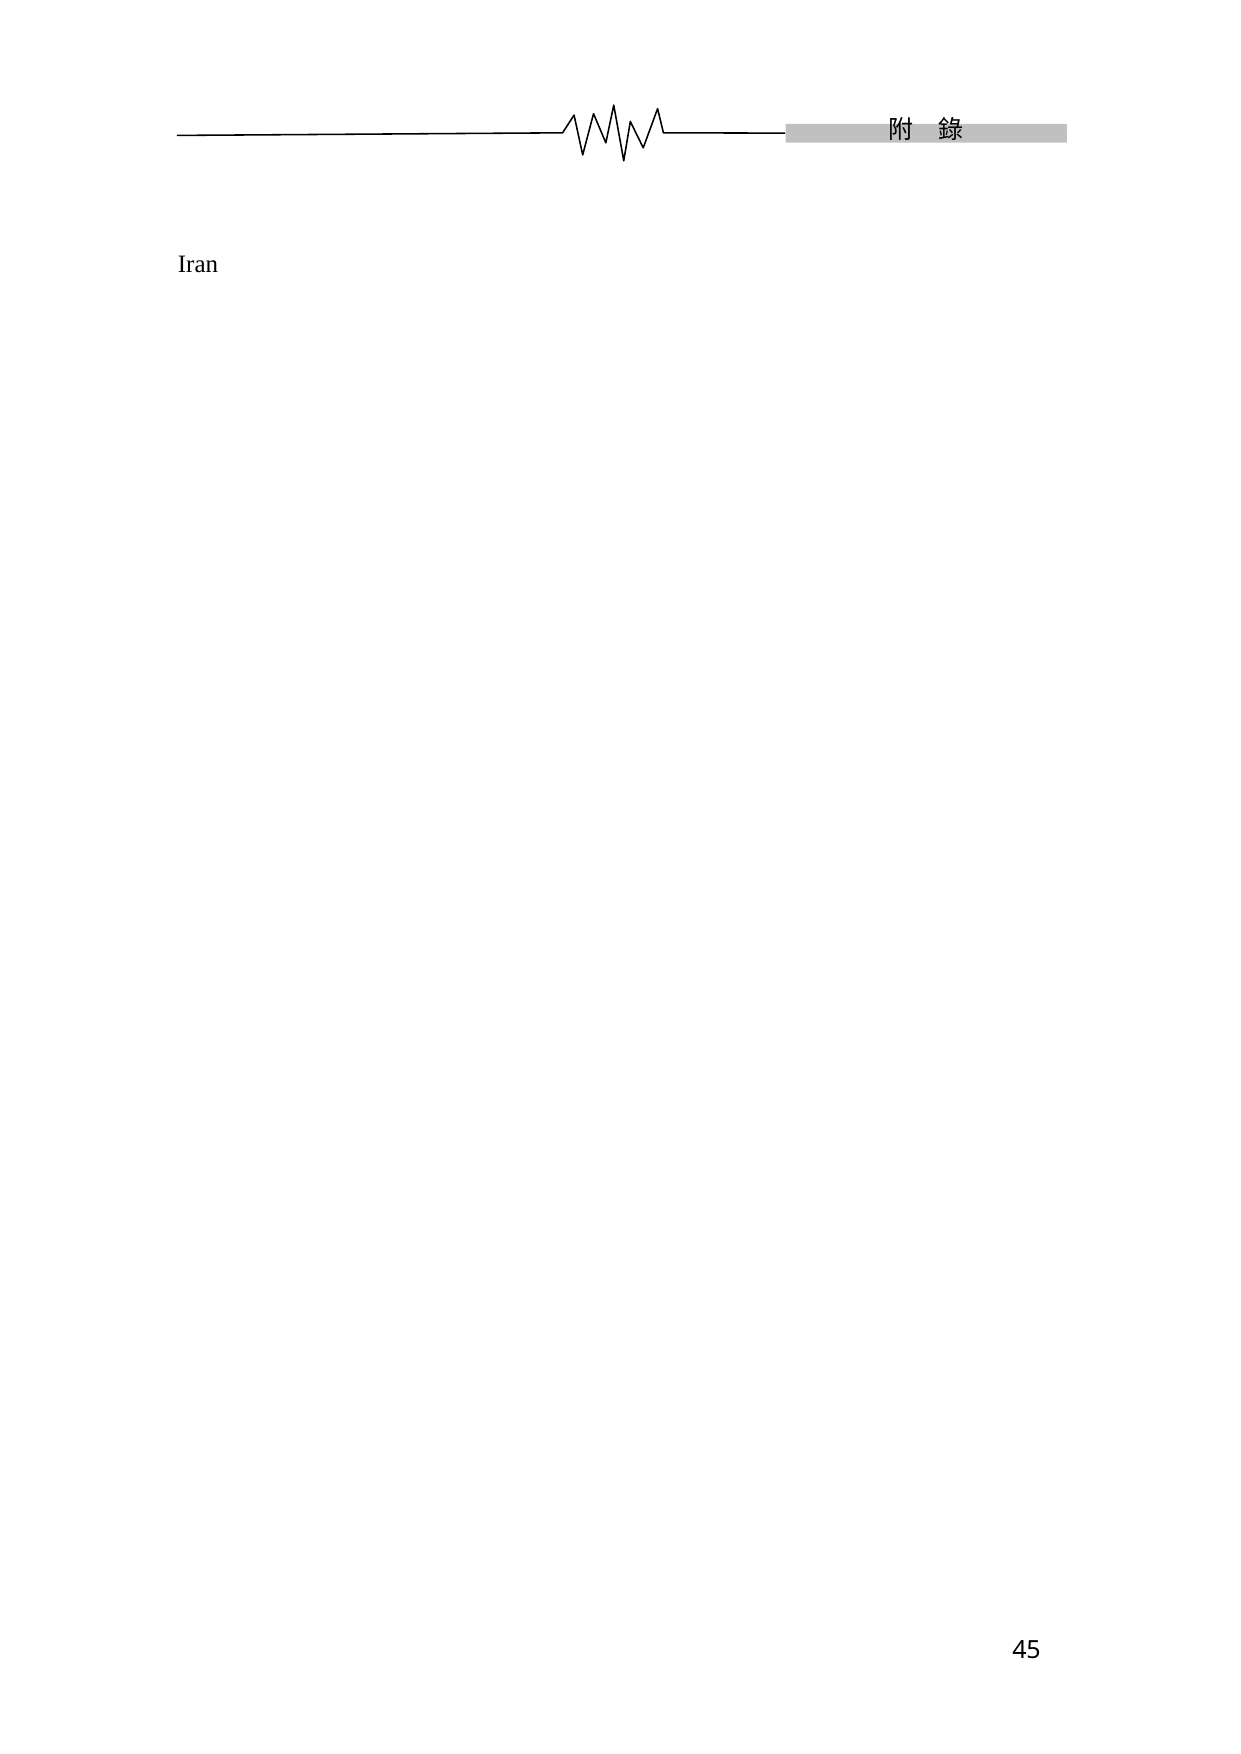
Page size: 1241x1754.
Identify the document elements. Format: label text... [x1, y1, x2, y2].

text Iran [178, 237, 1063, 291]
